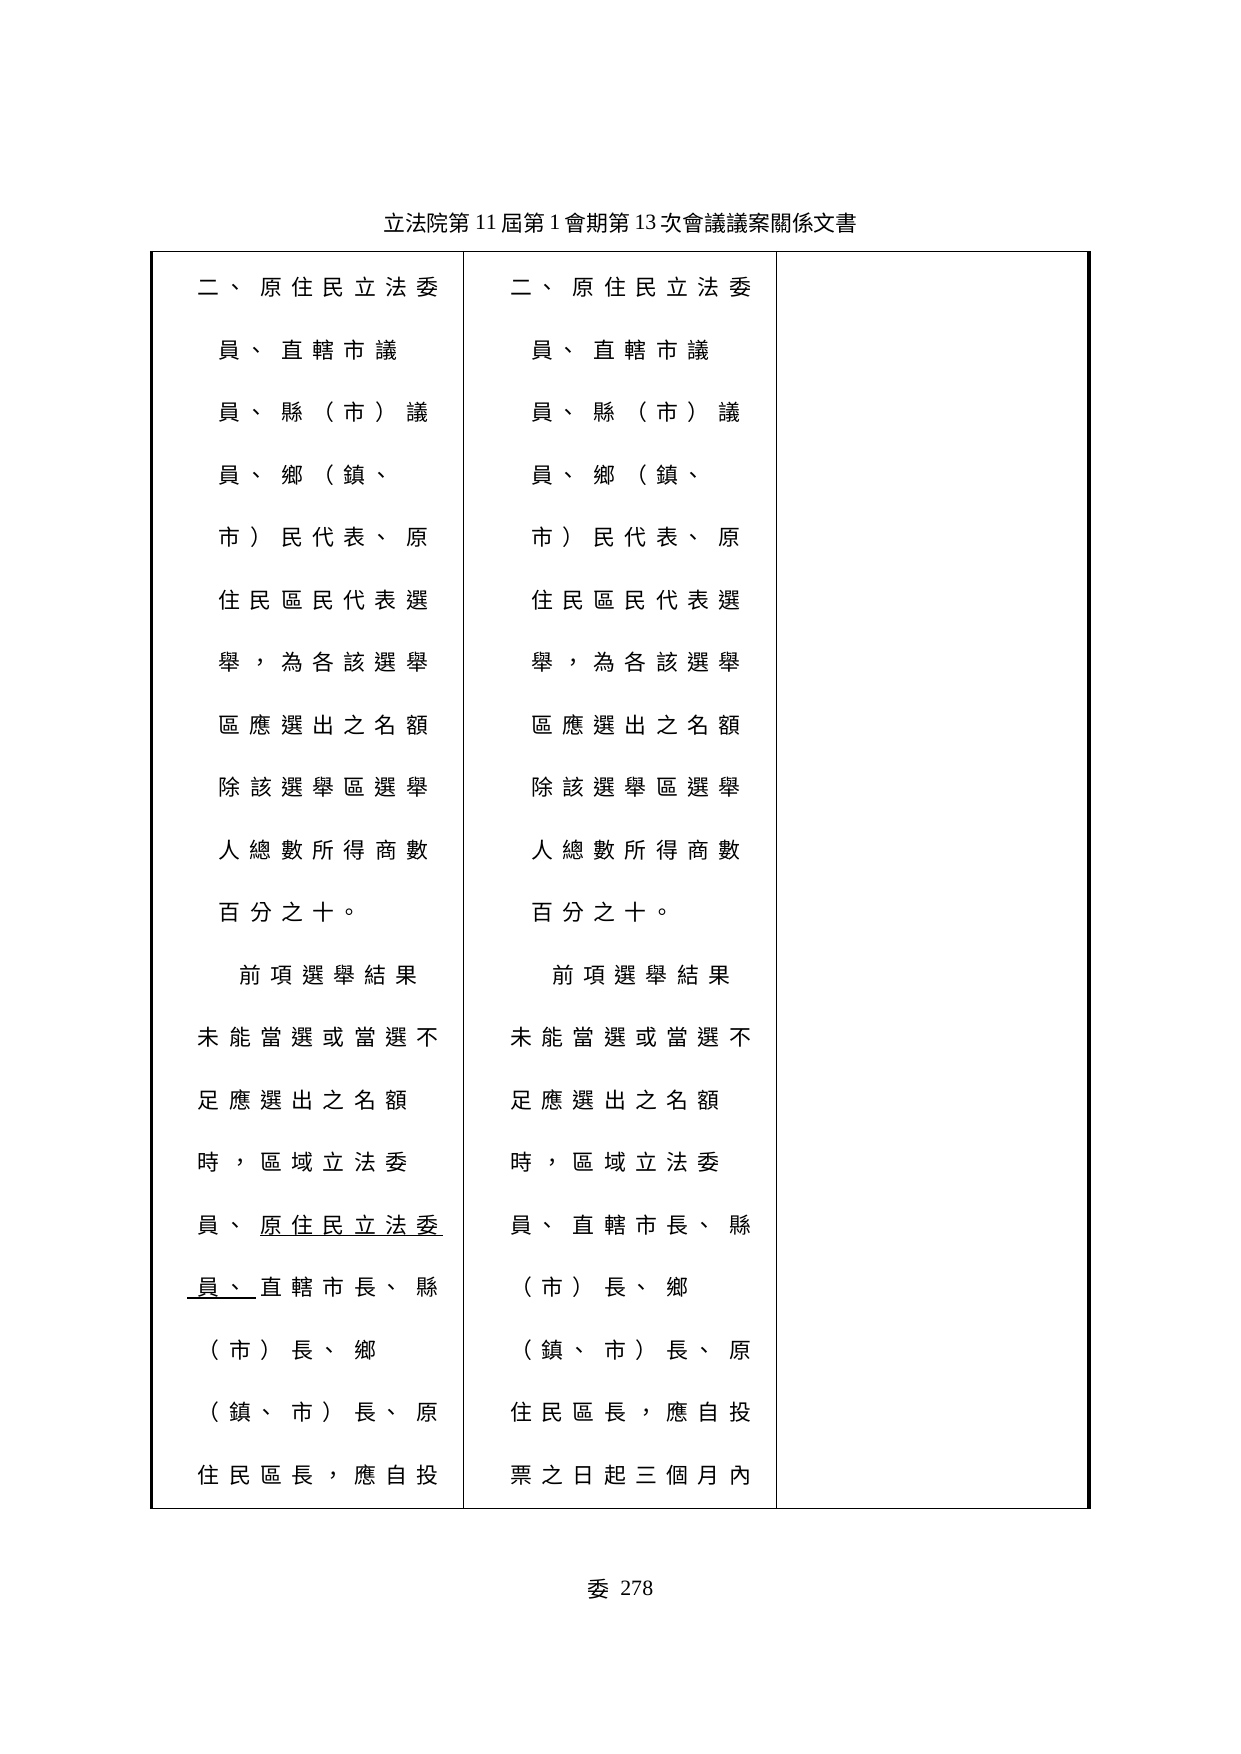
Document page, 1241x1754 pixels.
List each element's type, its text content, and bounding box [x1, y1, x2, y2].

table_cell [777, 252, 1087, 1508]
table_cell 二、原住民立法委員、直轄市議員、縣（市）議員、鄉（鎮、市）民代表、原住民區民代表選舉，為各該選舉區應選出之名額除該選舉區選舉人總數所得商數百分之十。 前項選舉結果未能當選或當選不足應選出之名額時，區域立法委員、直轄市長、縣（市）長、鄉（鎮、市）長、原住民區長，應自投票之日起三個月內 [464, 252, 776, 1508]
table_cell 二、原住民立法委員、直轄市議員、縣（市）議員、鄉（鎮、市）民代表、原住民區民代表選舉，為各該選舉區應選出之名額除該選舉區選舉人總數所得商數百分之十。 前項選舉結果未能當選或當選不足應選出之名額時，區域立法委員、原住民立法委員、直轄市長、縣（市）長、鄉（鎮、市）長、原住民區長，應自投 [153, 252, 463, 1508]
